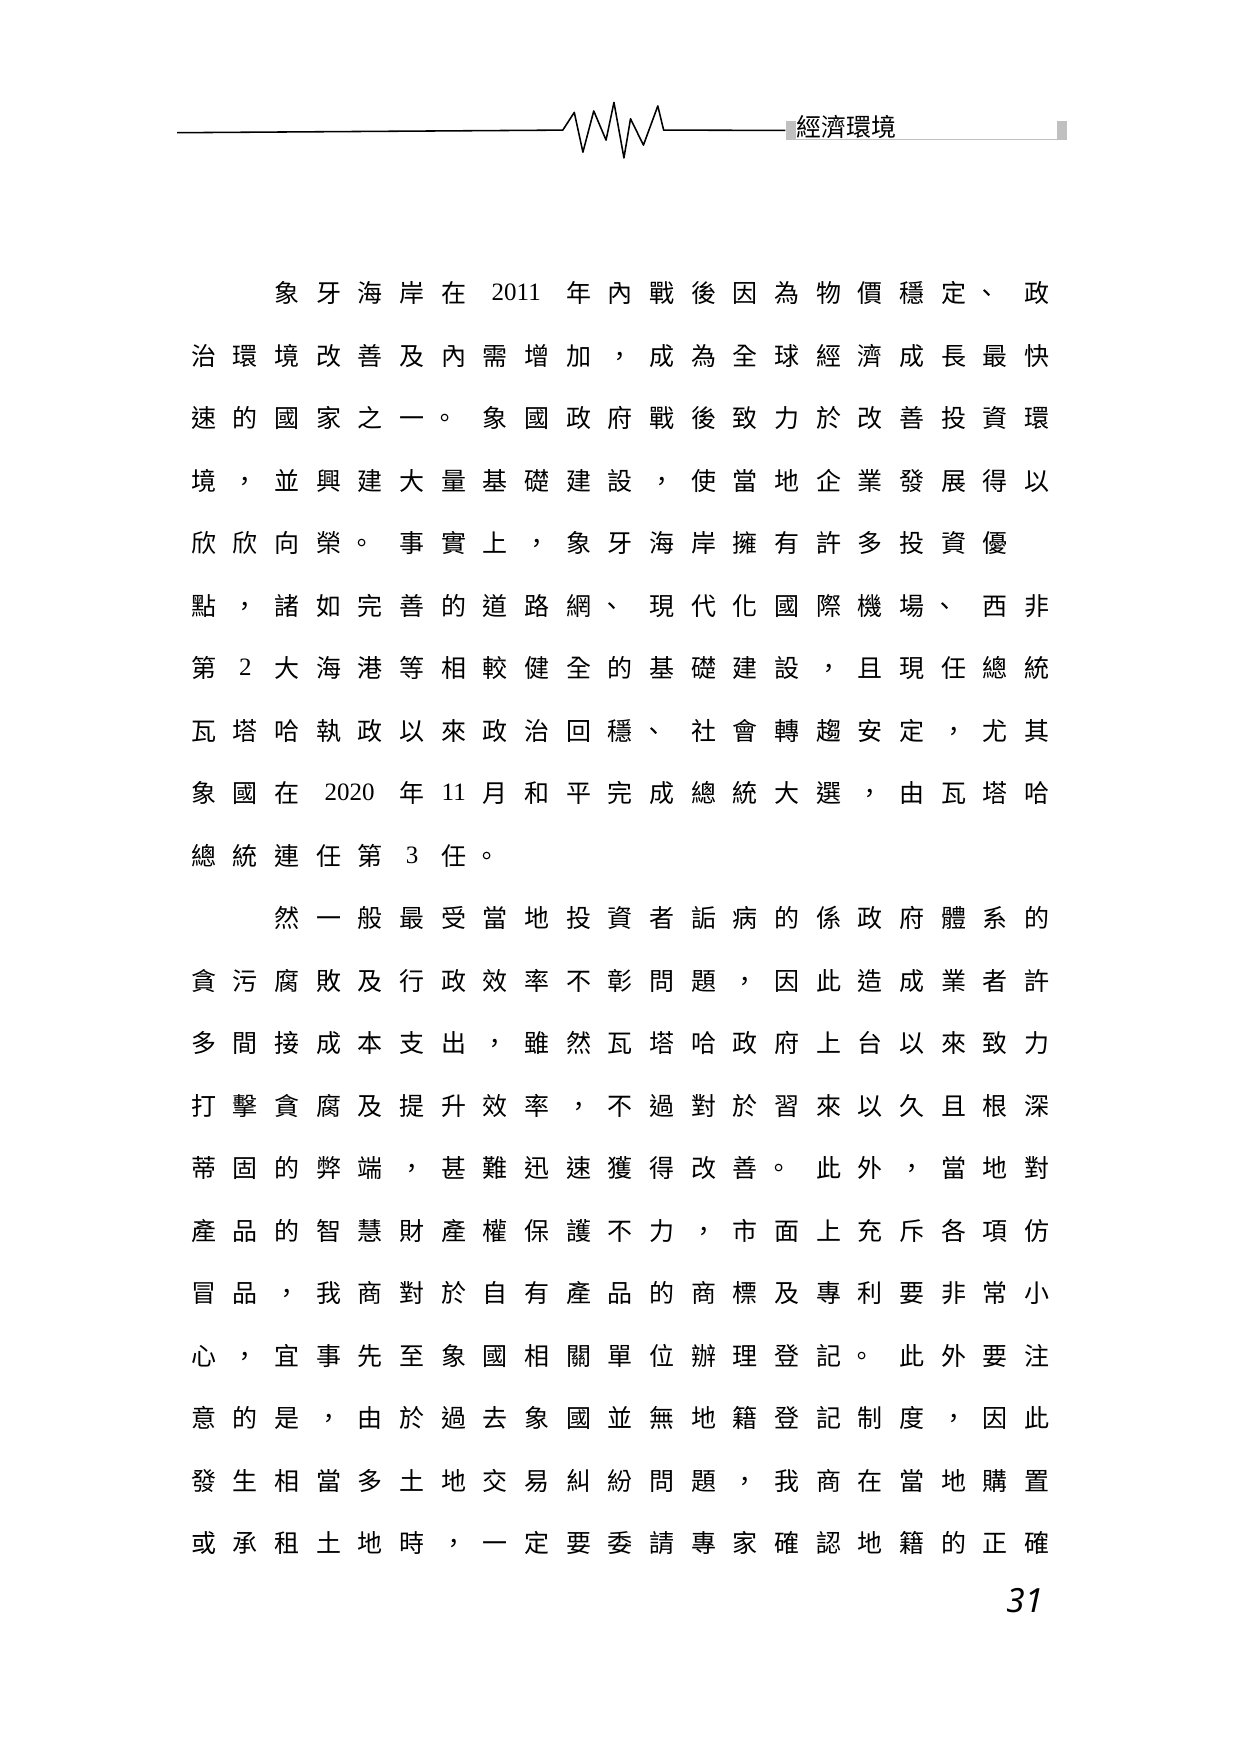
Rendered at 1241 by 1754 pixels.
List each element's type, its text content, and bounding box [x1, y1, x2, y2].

text 然一般最受當地投資者詬病的係政府體系的貪污腐敗及行政效率不彰問題，因此造成業者許多間接成本支出，雖然瓦塔哈政府上台以來致力打擊貪腐及提升效率，不過對於習來以久且根深蒂固的弊端，甚難迅速獲得改善。此外，當地對產品的智慧財產權保護不力，市面上充斥各項仿冒品，我商對於自有產品的商標及專利要非常小心，宜事先至象國相關單位辦理登記。此外要注意的是，由於過去象國並無地籍登記制度，因此發生相當多土地交易糾紛問題，我商在當地購置或承租土地時，一定要委請專家確認地籍的正確 [183, 875, 1058, 1563]
text 象牙海岸在2011年內戰後因為物價穩定、政治環境改善及內需增加，成為全球經濟成長最快速的國家之一。象國政府戰後致力於改善投資環境，並興建大量基礎建設，使當地企業發展得以欣欣向榮。事實上，象牙海岸擁有許多投資優點，諸如完善的道路網、現代化國際機場、西非第2大海港等相較健全的基礎建設，且現任總統瓦塔哈執政以來政治回穩、社會轉趨安定，尤其象國在2020年11月和平完成總統大選，由瓦塔哈總統連任第3任。 [183, 250, 1058, 875]
